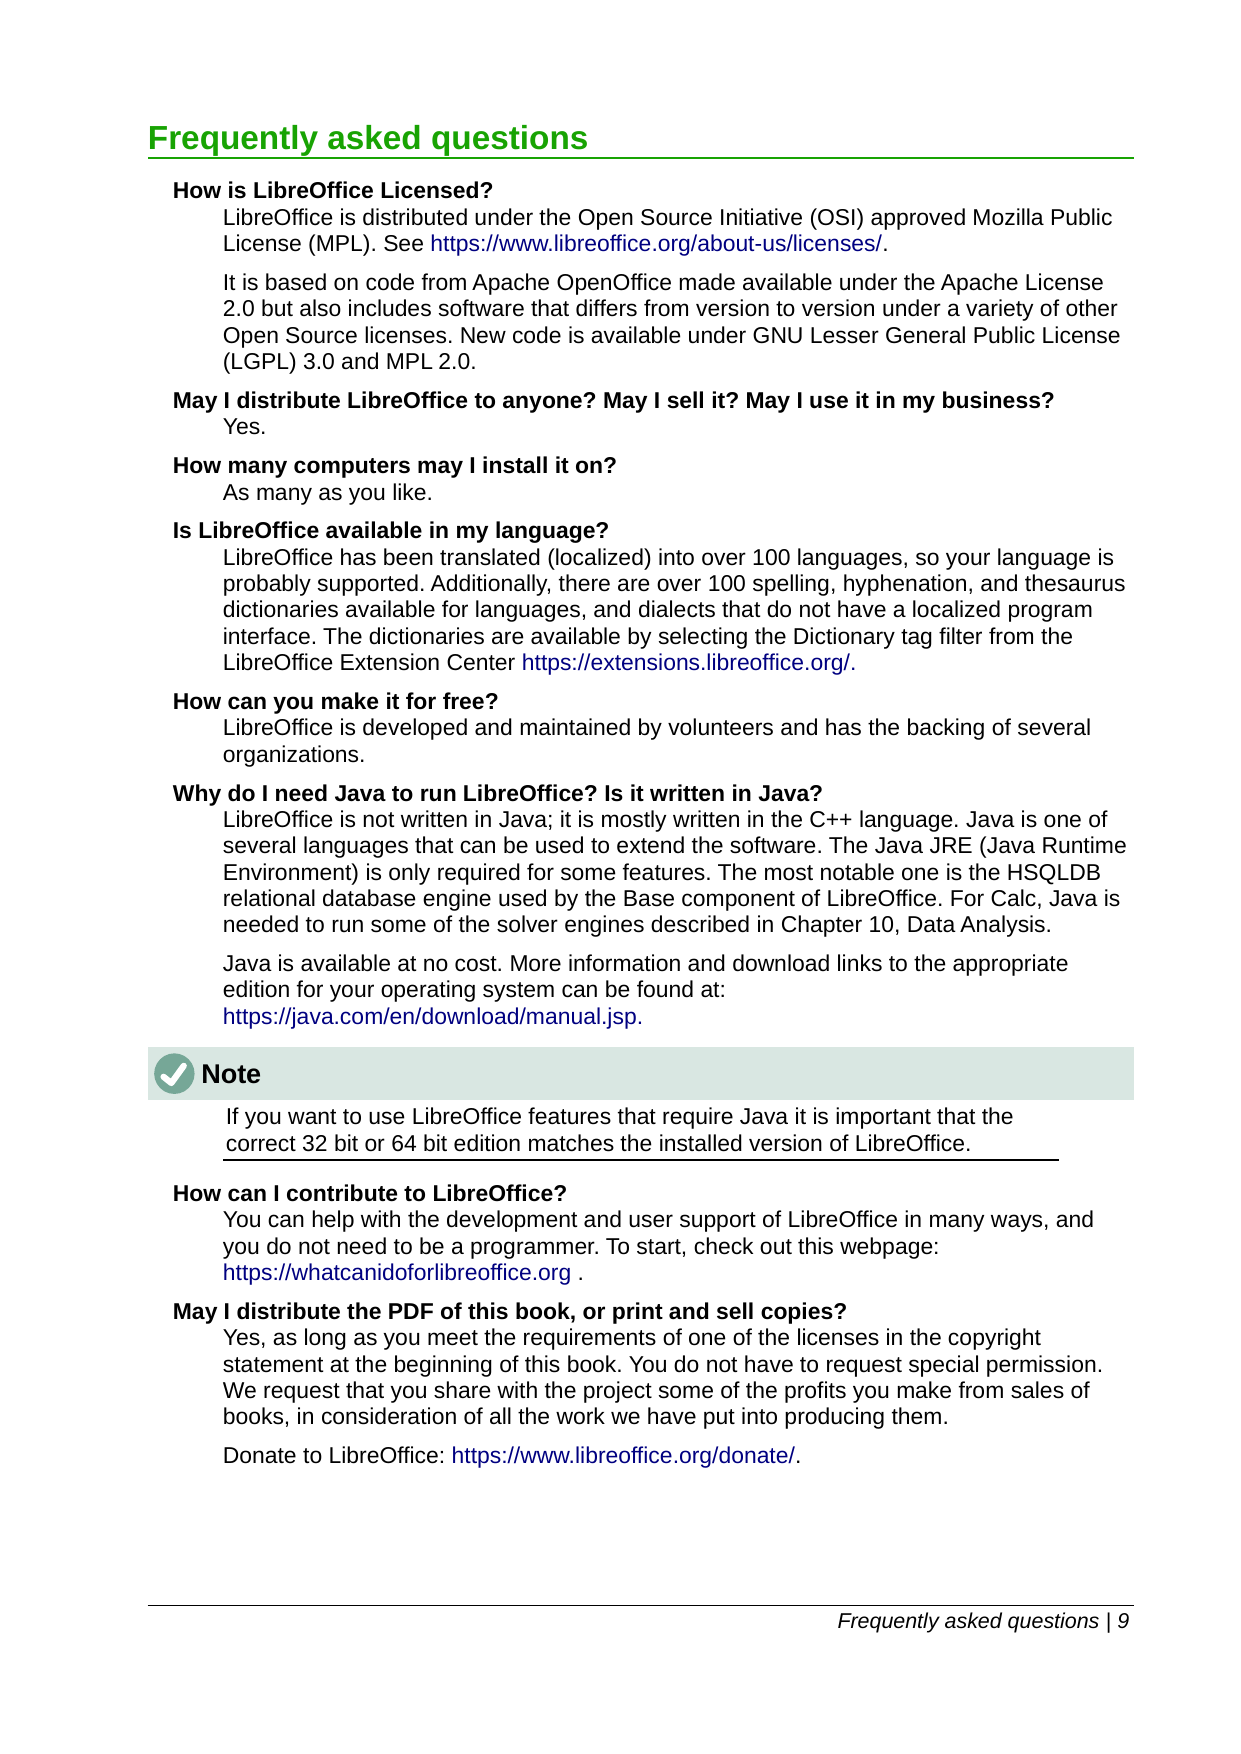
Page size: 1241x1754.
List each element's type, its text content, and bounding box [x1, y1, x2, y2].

text Yes, as long as you meet the requirements of one of the licenses in the copyright statement at the beginning of this book. You do not have to request special permission. We request that you share with the project some of the profits you make from sales of books, in consideration of all the work we have put into producing them. [223, 1324, 1134, 1429]
text May I distribute LibreOffice to anyone? May I sell it? May I use it in my business? [173, 387, 1134, 413]
subtitle Frequently asked questions [148, 118, 1134, 157]
text How is LibreOffice Licensed? [173, 177, 1134, 204]
text May I distribute the PDF of this book, or print and sell copies? [173, 1298, 1134, 1324]
text How many computers may I install it on? [173, 452, 1134, 478]
text Is LibreOffice available in my language? [173, 517, 1134, 544]
text Yes. [223, 413, 1134, 439]
text LibreOffice is developed and maintained by volunteers and has the backing of several organizations. [223, 714, 1134, 767]
text Java is available at no cost. More information and download links to the appropriate edition for your operating system can be found at: https://java.com/en/download/manual.jsp. [223, 950, 1134, 1029]
text If you want to use LibreOffice features that require Java it is important that the correct 32 bit or 64 bit edition matches the installed version of LibreOffice. [223, 1100, 1059, 1159]
text It is based on code from Apache OpenOffice made available under the Apache License 2.0 but also includes software that differs from version to version under a variety of other Open Source licenses. New code is available under GNU Lesser General Public License (LGPL) 3.0 and MPL 2.0. [223, 269, 1134, 374]
text How can you make it for free? [173, 688, 1134, 714]
text How can I contribute to LibreOffice? [173, 1180, 1134, 1206]
text LibreOffice is not written in Java; it is mostly written in the C++ language. Java is one of several languages that can be used to extend the software. The Java JRE (Java Runtime Environment) is only required for some features. The most notable one is the HSQLDB relational database engine used by the Base component of LibreOffice. For Calc, Java is needed to run some of the solver engines described in Chapter 10, Data Analysis. [223, 806, 1134, 938]
subtitle Note [148, 1047, 1134, 1100]
text LibreOffice is distributed under the Open Source Initiative (OSI) approved Mozilla Public License (MPL). See https://www.libreoffice.org/about-us/licenses/. [223, 204, 1134, 256]
text Donate to LibreOffice: https://www.libreoffice.org/donate/. [223, 1442, 1134, 1468]
text Why do I need Java to run LibreOffice? Is it written in Java? [173, 779, 1134, 806]
text LibreOffice has been translated (localized) into over 100 languages, so your language is probably supported. Additionally, there are over 100 spelling, hyphenation, and thesaurus dictionaries available for languages, and dialects that do not have a localized program interface. The dictionaries are available by selecting the Dictionary tag filter from the LibreOffice Extension Center https://extensions.libreoffice.org/. [223, 544, 1134, 675]
text As many as you like. [223, 478, 1134, 505]
text You can help with the development and user support of LibreOffice in many ways, and you do not need to be a programmer. To start, check out this webpage: https://whatcanidoforlibreoffice.org . [223, 1206, 1134, 1285]
